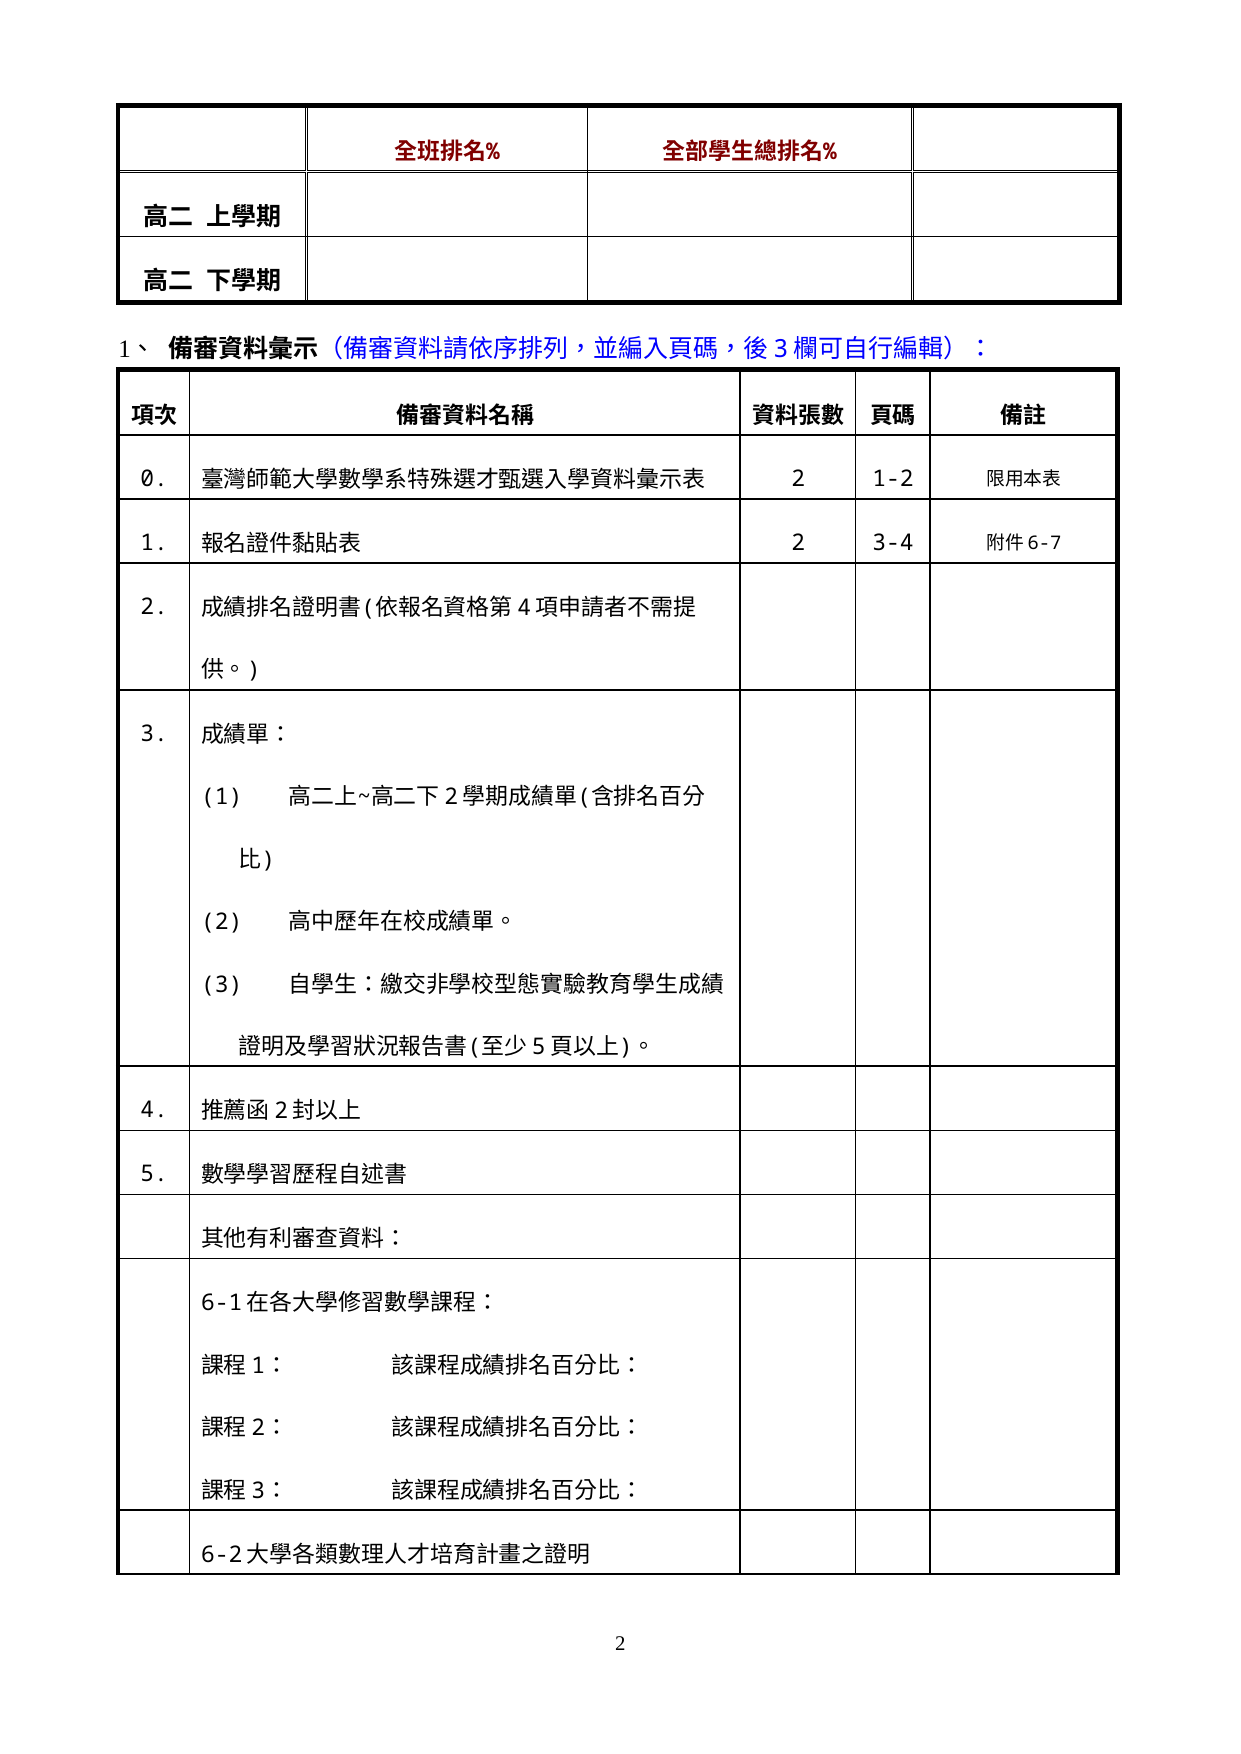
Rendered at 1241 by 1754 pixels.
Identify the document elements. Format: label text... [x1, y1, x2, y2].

table_cell 臺灣師範大學數學系特殊選才甄選入學資料彙示表 [190, 436, 739, 498]
table_cell [741, 1511, 855, 1573]
table_header 頁碼 [856, 372, 929, 434]
table_cell 4. [120, 1067, 189, 1129]
table_cell 1-2 [856, 436, 929, 498]
table_header 全班排名% [308, 108, 587, 170]
table_cell [741, 1067, 855, 1129]
list 備審資料彙示（備審資料請依序排列，並編入頁碼，後3欄可自行編輯）： [118, 305, 1122, 367]
table_cell 限用本表 [931, 436, 1115, 498]
table_cell [931, 1259, 1115, 1509]
table_cell [741, 564, 855, 689]
table_cell 2 [741, 436, 855, 498]
table_cell 成績排名證明書(依報名資格第4項申請者不需提供。) [190, 564, 739, 689]
table_cell [931, 1131, 1115, 1193]
table_cell 高二 下學期 [120, 237, 305, 300]
table_cell [588, 173, 911, 236]
table_cell 6-2大學各類數理人才培育計畫之證明 [190, 1511, 739, 1573]
table_cell 其他有利審查資料： [190, 1195, 739, 1258]
table_header 備註 [931, 372, 1115, 434]
table_header 全部學生總排名% [588, 108, 911, 170]
table_cell [120, 1511, 189, 1573]
table_cell 2. [120, 564, 189, 689]
table_cell [741, 1195, 855, 1258]
table_cell [931, 1195, 1115, 1258]
table_cell 3. [120, 691, 189, 1065]
table_cell [856, 691, 929, 1065]
table_cell [308, 173, 587, 236]
table_cell 3-4 [856, 500, 929, 562]
table_cell [120, 1195, 189, 1258]
table_cell [931, 1067, 1115, 1129]
table_cell 報名證件黏貼表 [190, 500, 739, 562]
table_cell 6-1在各大學修習數學課程： 課程1： 該課程成績排名百分比： 課程2： 該課程成績排名百分比： 課程3： 該課程成績排名百分比： [190, 1259, 739, 1509]
table_cell 2 [741, 500, 855, 562]
table_header [120, 108, 305, 170]
table_cell 附件6-7 [931, 500, 1115, 562]
table_header [914, 108, 1117, 170]
table_cell [931, 1511, 1115, 1573]
table_cell 5. [120, 1131, 189, 1193]
table_cell [914, 237, 1117, 300]
table_cell 0. [120, 436, 189, 498]
table_cell [588, 237, 911, 300]
table_cell [856, 1195, 929, 1258]
table_cell 推薦函2封以上 [190, 1067, 739, 1129]
table_cell 高二 上學期 [120, 173, 305, 236]
table_cell [856, 564, 929, 689]
table_cell 成績單： 高二上~高二下2學期成績單(含排名百分比) 高中歷年在校成績單。 自學生：繳交非學校型態實驗教育學生成績證明及學習狀況報告書(至少5頁以上)。 [190, 691, 739, 1065]
table_cell [308, 237, 587, 300]
table_cell [741, 1131, 855, 1193]
table_cell [741, 1259, 855, 1509]
table_header 資料張數 [741, 372, 855, 434]
table_cell [931, 691, 1115, 1065]
table_header 項次 [120, 372, 189, 434]
table_cell [931, 564, 1115, 689]
table_cell 1. [120, 500, 189, 562]
table_cell [856, 1259, 929, 1509]
table_cell [856, 1131, 929, 1193]
table_header 備審資料名稱 [190, 372, 739, 434]
table_cell [741, 691, 855, 1065]
table_cell [914, 173, 1117, 236]
table_cell [120, 1259, 189, 1509]
table_cell 數學學習歷程自述書 [190, 1131, 739, 1193]
table_cell [856, 1511, 929, 1573]
table_cell [856, 1067, 929, 1129]
